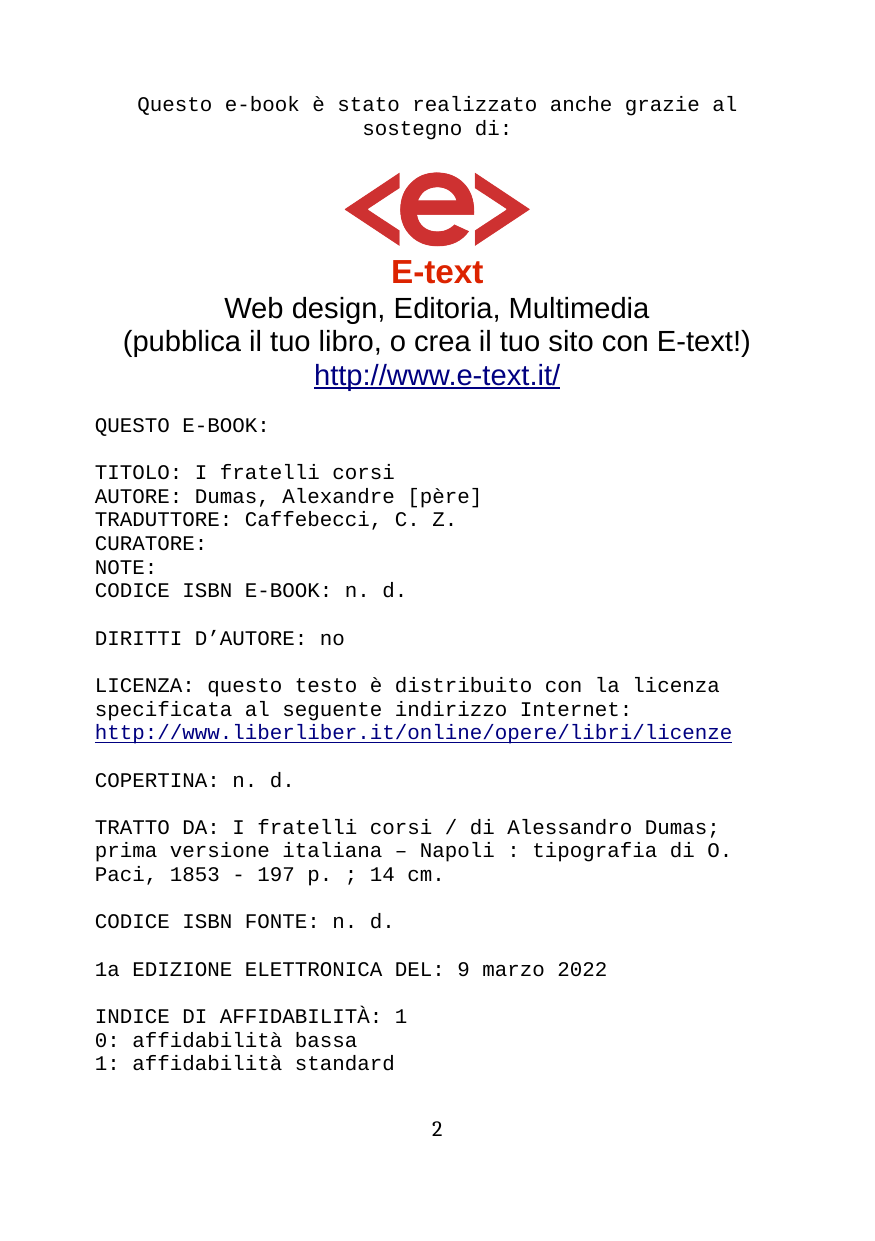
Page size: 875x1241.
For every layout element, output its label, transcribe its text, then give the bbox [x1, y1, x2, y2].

text AUTORE: Dumas, Alexandre [père] [94, 486, 779, 509]
text (pubblica il tuo libro, o crea il tuo sito con E-text!) [94, 324, 779, 358]
text NOTE: [94, 557, 779, 580]
text CODICE ISBN E-BOOK: n. d. [94, 580, 779, 604]
text 1a EDIZIONE ELETTRONICA DEL: 9 marzo 2022 [94, 959, 779, 982]
text DIRITTI D’AUTORE: no [94, 628, 779, 651]
text 0: affidabilità bassa [94, 1030, 779, 1053]
text Questo e-book è stato realizzato anche grazie al sostegno di: [94, 94, 779, 142]
text INDICE DI AFFIDABILITÀ: 1 [94, 1006, 779, 1030]
text CODICE ISBN FONTE: n. d. [94, 911, 779, 935]
text Web design, Editoria, Multimedia [94, 291, 779, 324]
text COPERTINA: n. d. [94, 769, 779, 793]
text http://www.e-text.it/ [94, 358, 779, 391]
text E-text [201, 252, 673, 291]
text 1: affidabilità standard [94, 1053, 779, 1077]
text TRADUTTORE: Caffebecci, C. Z. [94, 509, 779, 533]
text QUESTO E-BOOK: [94, 415, 779, 438]
picture [343, 171, 531, 247]
text TITOLO: I fratelli corsi [94, 462, 779, 486]
text CURATORE: [94, 533, 779, 557]
text LICENZA: questo testo è distribuito con la licenza specificata al seguente indirizzo Internet: http://www.liberliber.it/online/opere/libri/licenze [94, 675, 779, 746]
text TRATTO DA: I fratelli corsi / di Alessandro Dumas; prima versione italiana – Napoli : tipografia di O. Paci, 1853 - 197 p. ; 14 cm. [94, 817, 779, 888]
